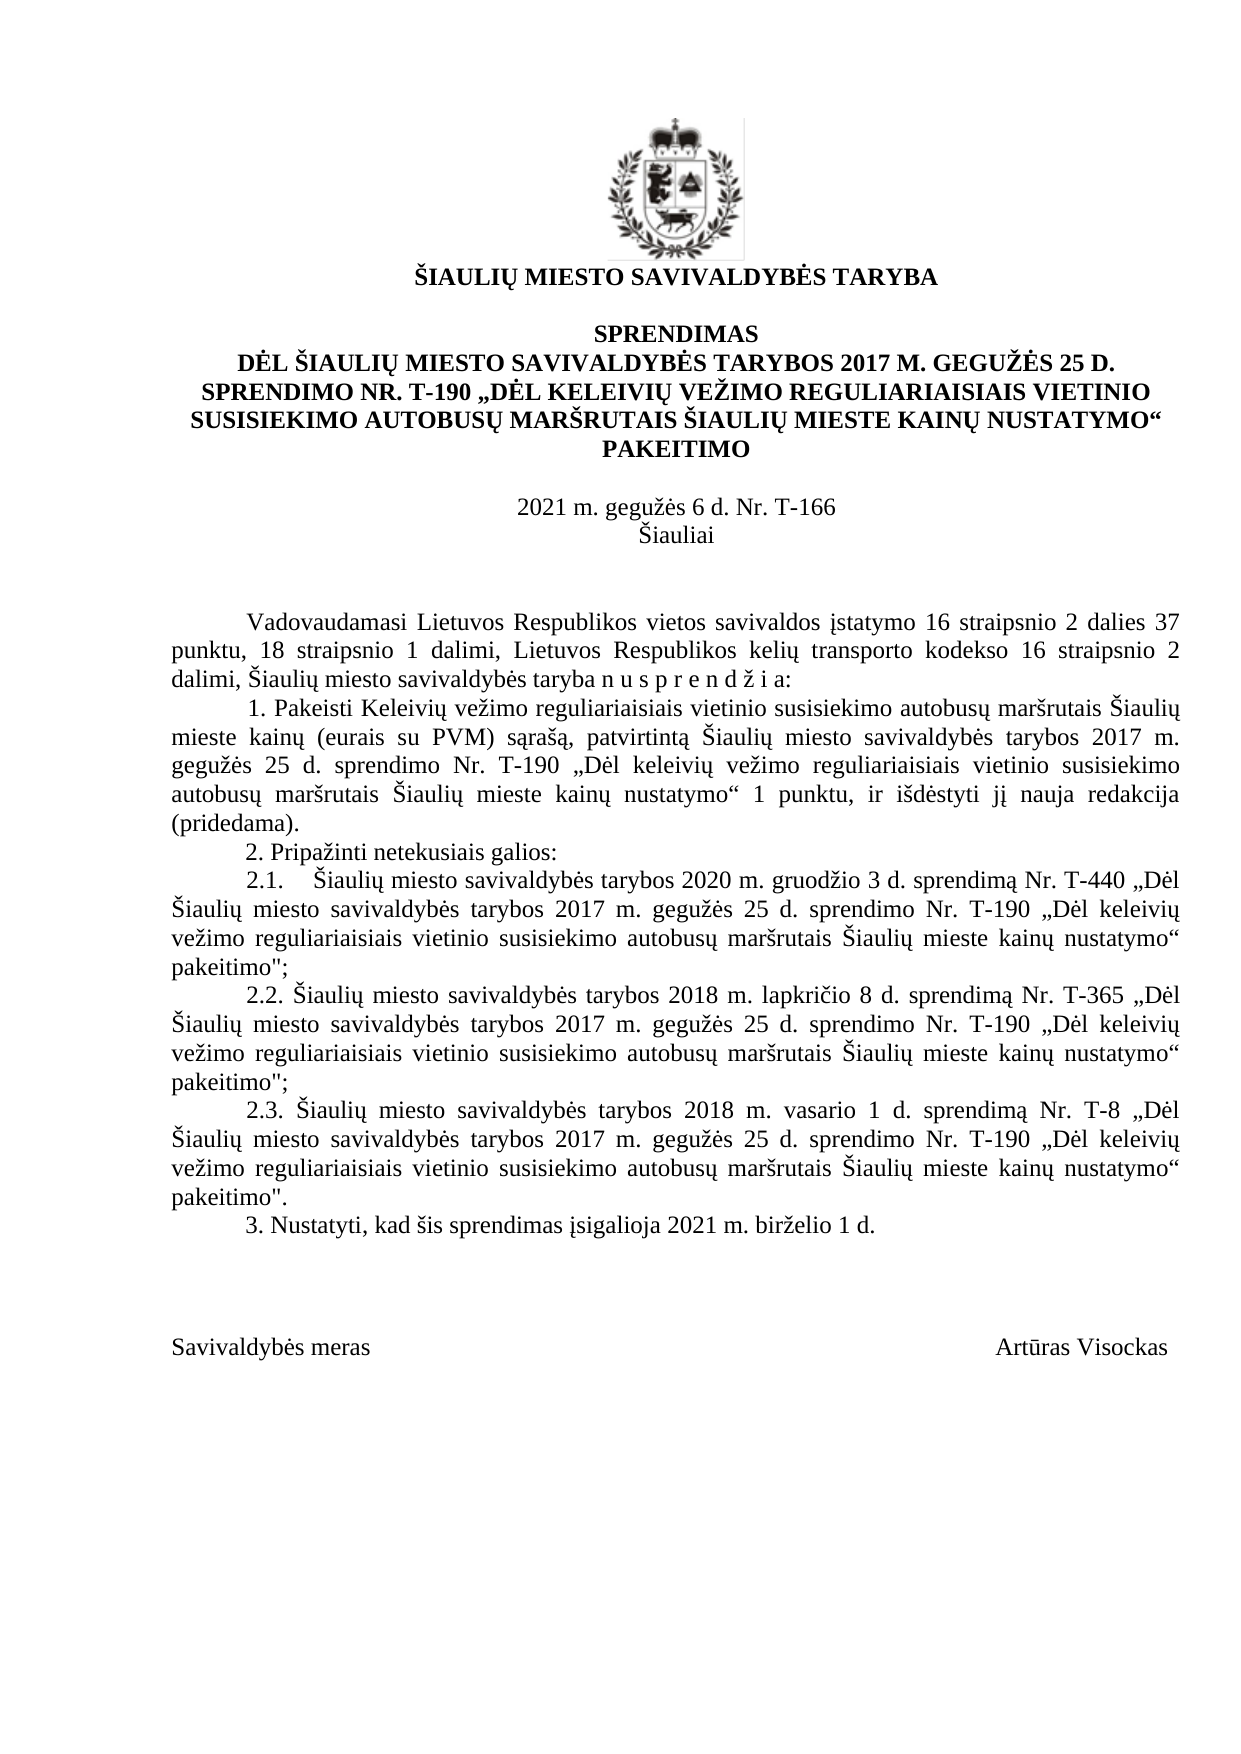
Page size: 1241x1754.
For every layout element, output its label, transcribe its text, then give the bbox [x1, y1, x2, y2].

text 2021 m. gegužės 6 d. Nr. T-166 [171, 492, 1181, 521]
text 2. Pripažinti netekusiais galios: [171, 837, 1181, 866]
text Vadovaudamasi Lietuvos Respublikos vietos savivaldos įstatymo 16 straipsnio 2 dalies 37 punktu, 18 straipsnio 1 dalimi, Lietuvos Respublikos kelių transporto kodekso 16 straipsnio 2 dalimi, Šiaulių miesto savivaldybės taryba n u s p r e n d ž i a: [171, 607, 1181, 693]
text SPRENDIMAS [171, 319, 1181, 348]
text ŠIAULIŲ MIESTO SAVIVALDYBĖS TARYBA [171, 262, 1181, 291]
text 2.1. Šiaulių miesto savivaldybės tarybos 2020 m. gruodžio 3 d. sprendimą Nr. T-440 „Dėl Šiaulių miesto savivaldybės tarybos 2017 m. gegužės 25 d. sprendimo Nr. T-190 „Dėl keleivių vežimo reguliariaisiais vietinio susisiekimo autobusų maršrutais Šiaulių mieste kainų nustatymo“ pakeitimo"; [171, 866, 1181, 981]
text DĖL ŠIAULIŲ MIESTO SAVIVALDYBĖS TARYBOS 2017 M. GEGUŽĖS 25 D. SPRENDIMO NR. T-190 „DĖL KELEIVIŲ VEŽIMO REGULIARIAISIAIS VIETINIO SUSISIEKIMO AUTOBUSŲ MARŠRUTAIS ŠIAULIŲ MIESTE KAINŲ NUSTATYMO“ PAKEITIMO [171, 348, 1181, 463]
text 2.3. Šiaulių miesto savivaldybės tarybos 2018 m. vasario 1 d. sprendimą Nr. T-8 „Dėl Šiaulių miesto savivaldybės tarybos 2017 m. gegužės 25 d. sprendimo Nr. T-190 „Dėl keleivių vežimo reguliariaisiais vietinio susisiekimo autobusų maršrutais Šiaulių mieste kainų nustatymo“ pakeitimo". [171, 1096, 1181, 1211]
text 1. Pakeisti Keleivių vežimo reguliariaisiais vietinio susisiekimo autobusų maršrutais Šiaulių mieste kainų (eurais su PVM) sąrašą, patvirtintą Šiaulių miesto savivaldybės tarybos 2017 m. gegužės 25 d. sprendimo Nr. T-190 „Dėl keleivių vežimo reguliariaisiais vietinio susisiekimo autobusų maršrutais Šiaulių mieste kainų nustatymo“ 1 punktu, ir išdėstyti jį nauja redakcija (pridedama). [171, 693, 1181, 837]
text Savivaldybės meras Artūras Visockas [171, 1332, 1181, 1360]
text 3. Nustatyti, kad šis sprendimas įsigalioja 2021 m. birželio 1 d. [171, 1211, 1181, 1239]
text Šiauliai [171, 521, 1181, 549]
text 2.2. Šiaulių miesto savivaldybės tarybos 2018 m. lapkričio 8 d. sprendimą Nr. T-365 „Dėl Šiaulių miesto savivaldybės tarybos 2017 m. gegužės 25 d. sprendimo Nr. T-190 „Dėl keleivių vežimo reguliariaisiais vietinio susisiekimo autobusų maršrutais Šiaulių mieste kainų nustatymo“ pakeitimo"; [171, 981, 1181, 1096]
